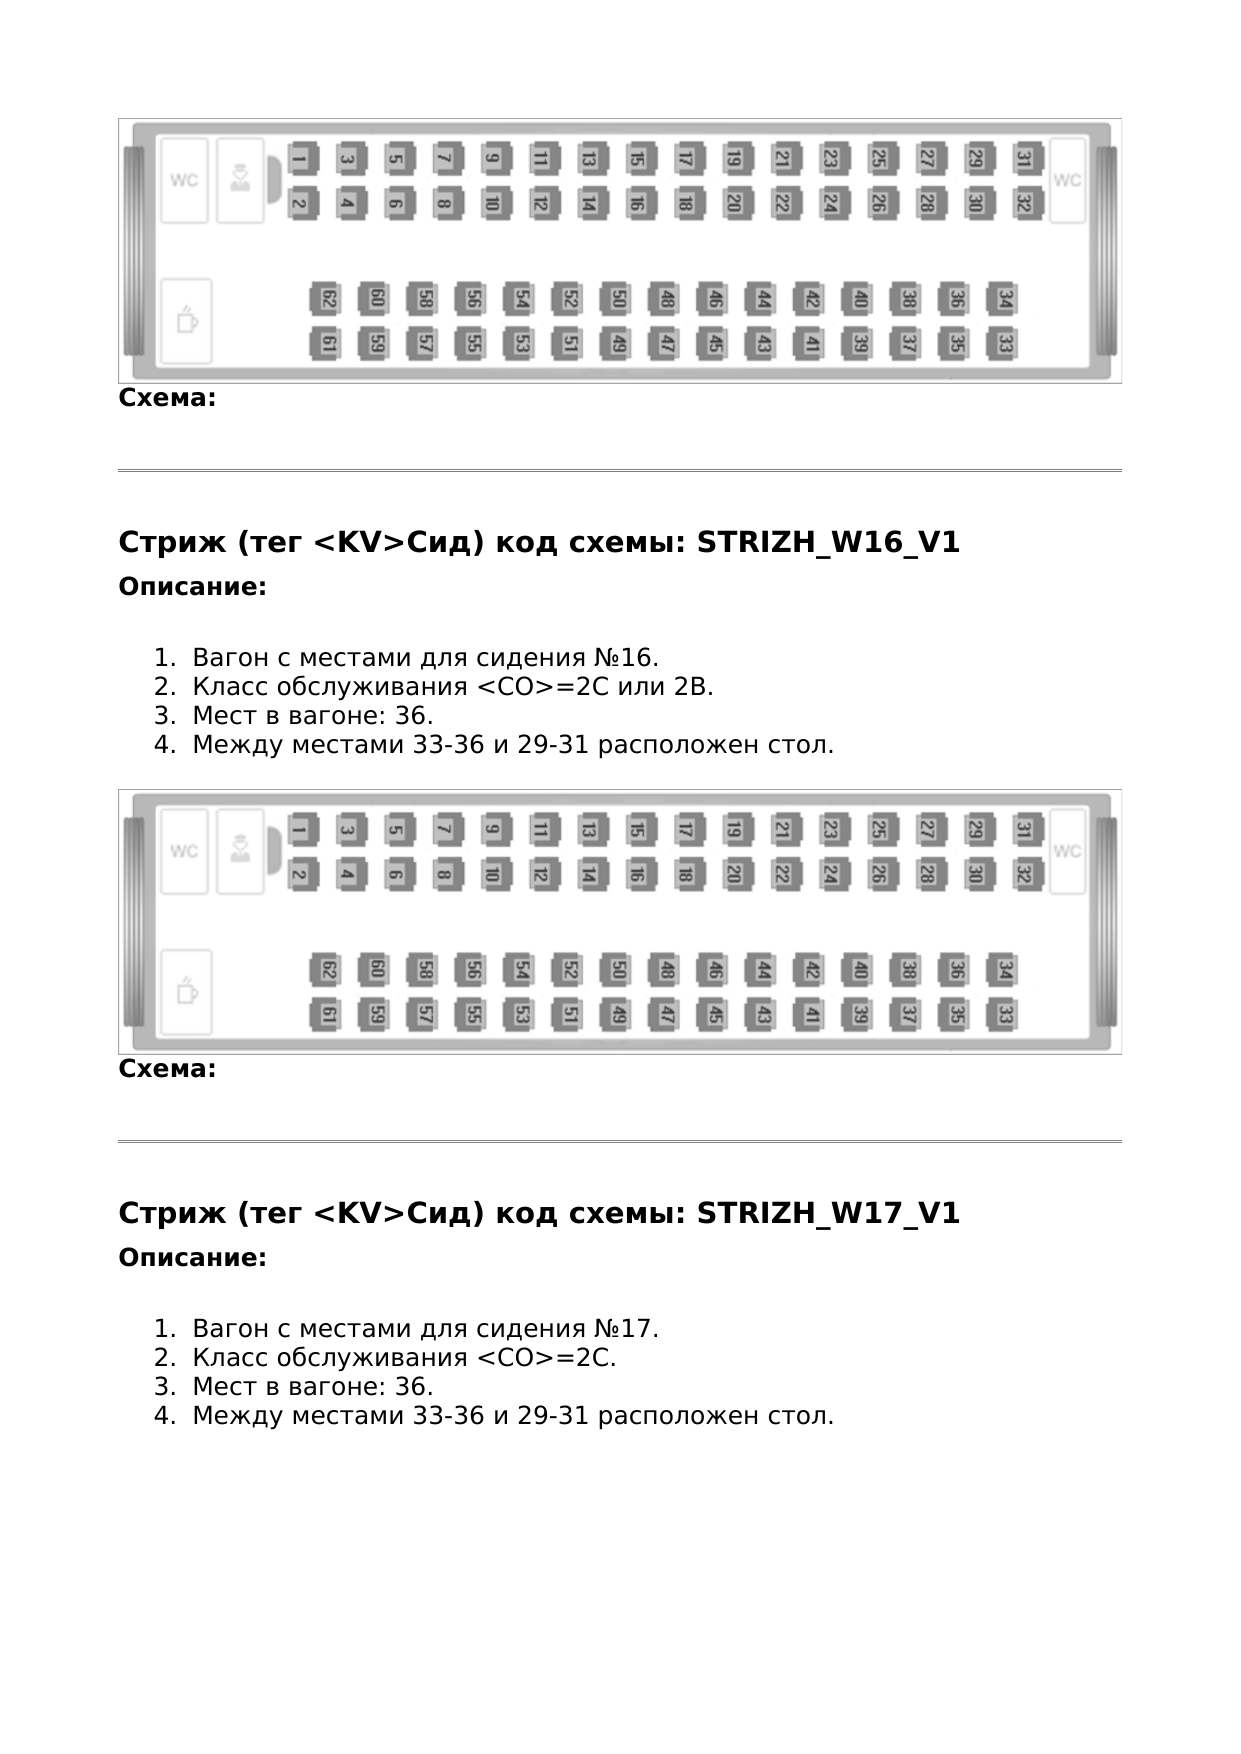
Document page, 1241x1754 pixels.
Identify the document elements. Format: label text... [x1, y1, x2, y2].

subtitle Стриж (тег <KV>Сид) код схемы: STRIZH_W16_V1 [118, 525, 1122, 559]
list Вагон с местами для сидения №16. [177, 643, 1122, 672]
text Схема: [118, 384, 1122, 442]
text Описание: [118, 572, 1122, 601]
text Схема: [118, 1055, 1122, 1113]
list Мест в вагоне: 36. [177, 1372, 1122, 1402]
text Описание: [118, 1243, 1122, 1272]
list Класс обслуживания <CO>=2С. [177, 1343, 1122, 1372]
list Класс обслуживания <CO>=2С или 2В. [177, 672, 1122, 701]
list Вагон с местами для сидения №17. [177, 1314, 1122, 1343]
picture [118, 789, 1123, 1055]
list Между местами 33-36 и 29-31 расположен стол. [177, 1402, 1122, 1431]
picture [118, 118, 1123, 384]
subtitle Стриж (тег <KV>Сид) код схемы: STRIZH_W17_V1 [118, 1196, 1122, 1230]
list Между местами 33-36 и 29-31 расположен стол. [177, 731, 1122, 760]
list Мест в вагоне: 36. [177, 701, 1122, 731]
